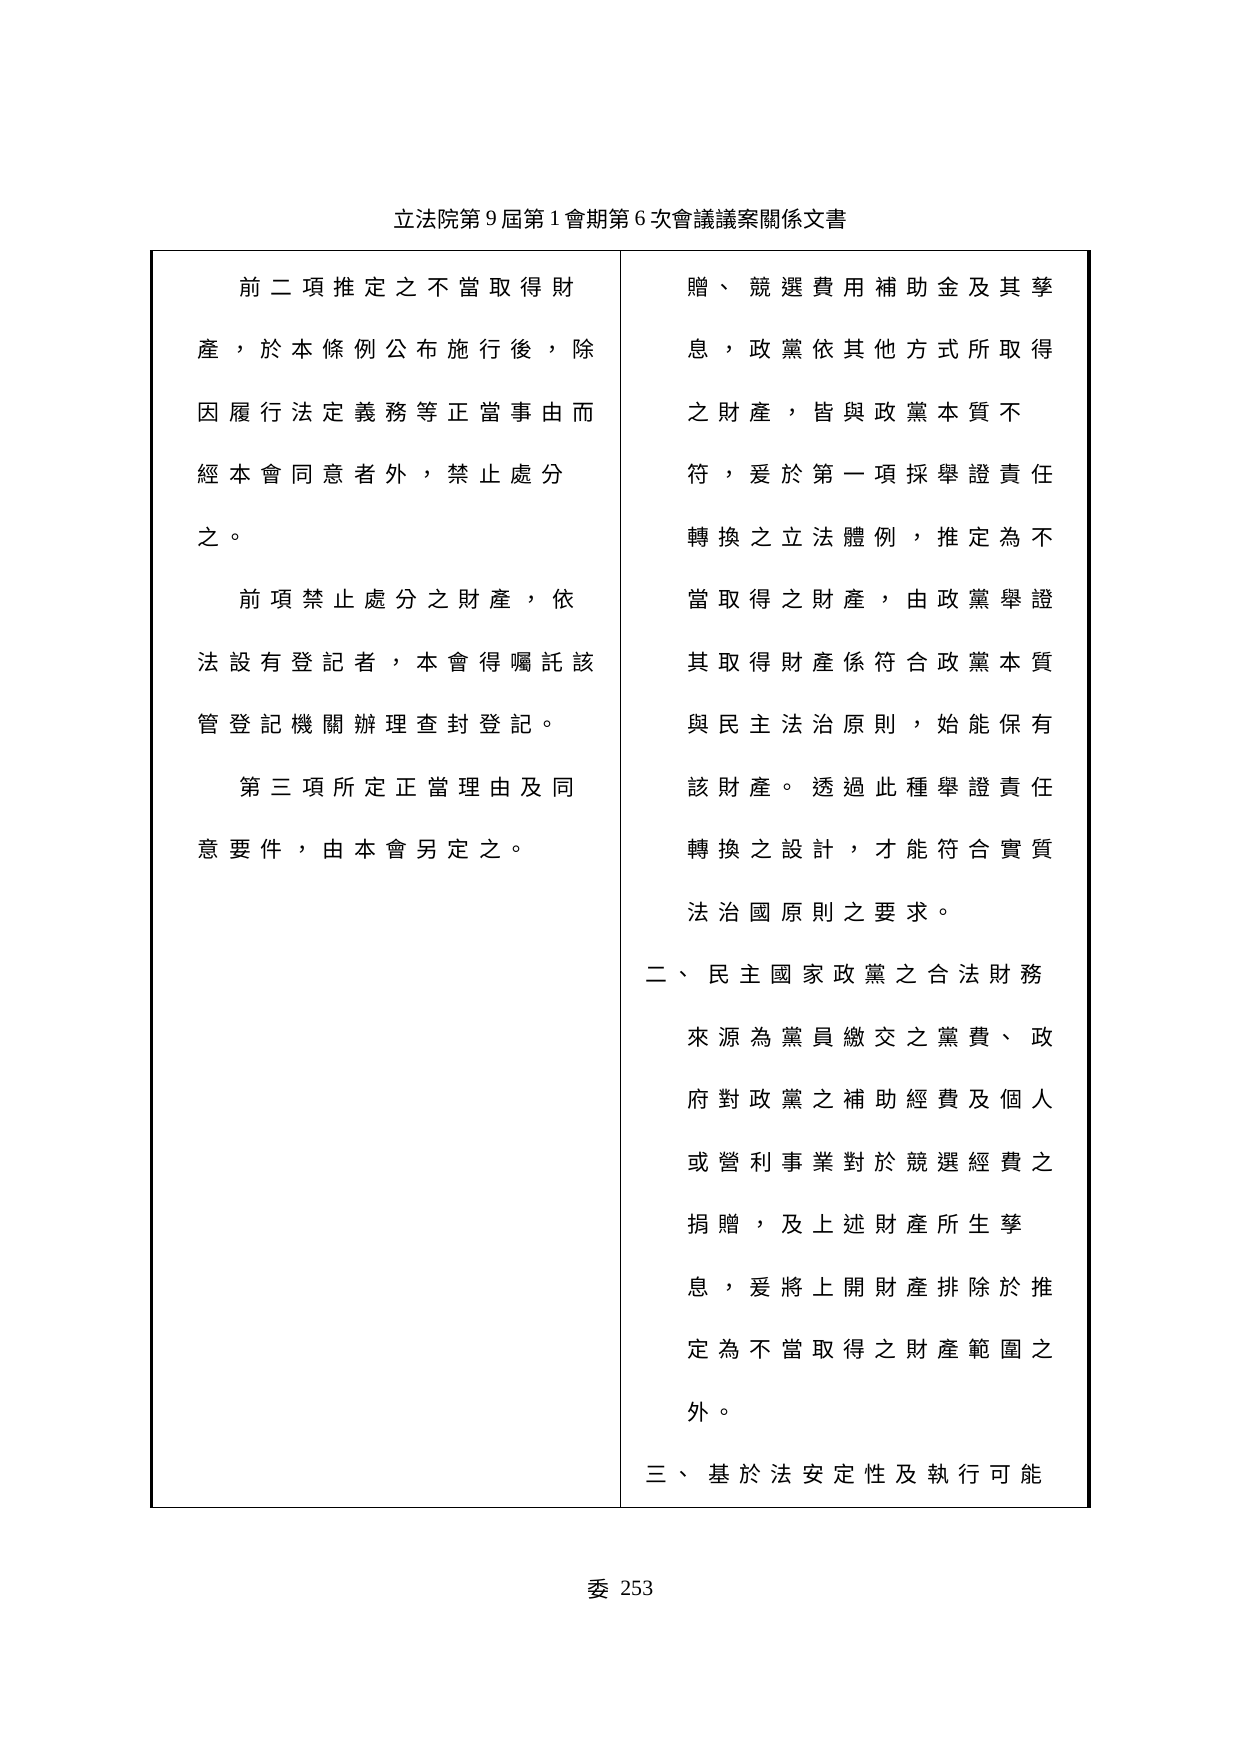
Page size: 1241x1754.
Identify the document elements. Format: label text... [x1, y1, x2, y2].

table_cell 贈、競選費用補助金及其孳息，政黨依其他方式所取得之財產，皆與政黨本質不符，爰於第一項採舉證責任轉換之立法體例，推定為不當取得之財產，由政黨舉證其取得財產係符合政黨本質與民主法治原則，始能保有該財產。透過此種舉證責任轉換之設計，才能符合實質法治國原則之要求。 二、民主國家政黨之合法財務來源為黨員繳交之黨費、政府對政黨之補助經費及個人或營利事業對於競選經費之捐贈，及上述財產所生孳息，爰將上開財產排除於推定為不當取得之財產範圍之外。 三、基於法安定性及執行可能 [621, 251, 1087, 1507]
table_cell 前二項推定之不當取得財產，於本條例公布施行後，除因履行法定義務等正當事由而經本會同意者外，禁止處分之。 前項禁止處分之財產，依法設有登記者，本會得囑託該管登記機關辦理查封登記。 第三項所定正當理由及同意要件，由本會另定之。 [153, 251, 620, 1507]
